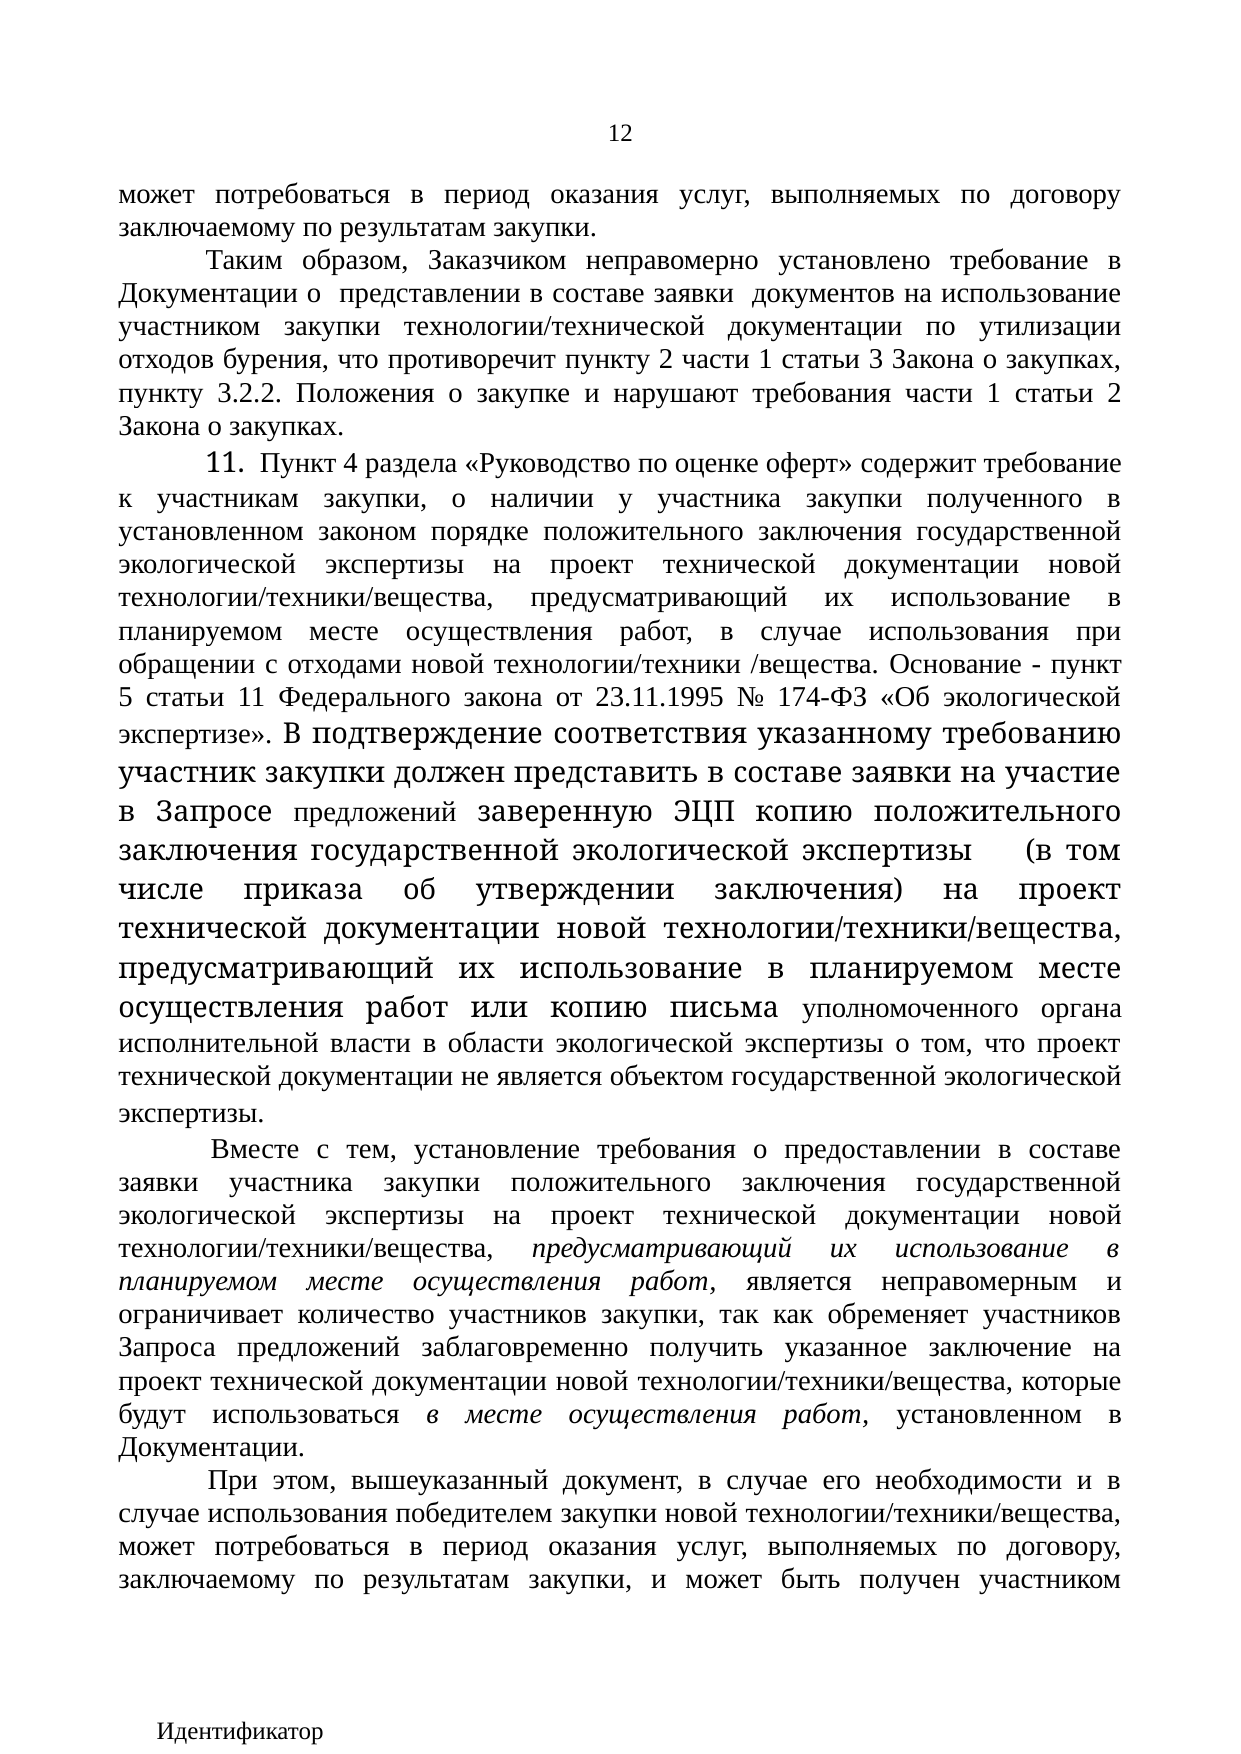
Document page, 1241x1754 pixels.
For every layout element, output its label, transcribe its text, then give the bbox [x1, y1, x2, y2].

text Таким образом, Заказчиком неправомерно установлено требование в Документации о представлении в составе заявки документов на использование участником закупки технологии/технической документации по утилизации отходов бурения, что противоречит пункту 2 части 1 статьи 3 Закона о закупках, пункту 3.2.2. Положения о закупке и нарушают требования части 1 статьи 2 Закона о закупках. [118, 243, 1122, 441]
text 11. Пункт 4 раздела «Руководство по оценке оферт» содержит требование к участникам закупки, о наличии у участника закупки полученного в установленном законом порядке положительного заключения государственной экологической экспертизы на проект технической документации новой технологии/техники/вещества, предусматривающий их использование в планируемом месте осуществления работ, в случае использования при обращении с отходами новой технологии/техники /вещества. Основание - пункт 5 статьи 11 Федерального закона от 23.11.1995 № 174-ФЗ «Об экологической экспертизе». В подтверждение соответствия указанному требованию участник закупки должен представить в составе заявки на участие в Запросе предложений заверенную ЭЦП копию положительного заключения государственной экологической экспертизы (в том числе приказа об утверждении заключения) на проект технической документации новой технологии/техники/вещества, предусматривающий их использование в планируемом месте осуществления работ или копию письма уполномоченного органа исполнительной власти в области экологической экспертизы о том, что проект технической документации не является объектом государственной экологической экспертизы. [118, 441, 1122, 1131]
text Вместе с тем, установление требования о предоставлении в составе заявки участника закупки положительного заключения государственной экологической экспертизы на проект технической документации новой технологии/техники/вещества, предусматривающий их использование в планируемом месте осуществления работ, является неправомерным и ограничивает количество участников закупки, так как обременяет участников Запроса предложений заблаговременно получить указанное заключение на проект технической документации новой технологии/техники/вещества, которые будут использоваться в месте осуществления работ, установленном в Документации. [118, 1131, 1122, 1462]
text может потребоваться в период оказания услуг, выполняемых по договору заключаемому по результатам закупки. [118, 176, 1122, 243]
text При этом, вышеуказанный документ, в случае его необходимости и в случае использования победителем закупки новой технологии/техники/вещества, может потребоваться в период оказания услуг, выполняемых по договору, заключаемому по результатам закупки, и может быть получен участником [118, 1462, 1122, 1595]
